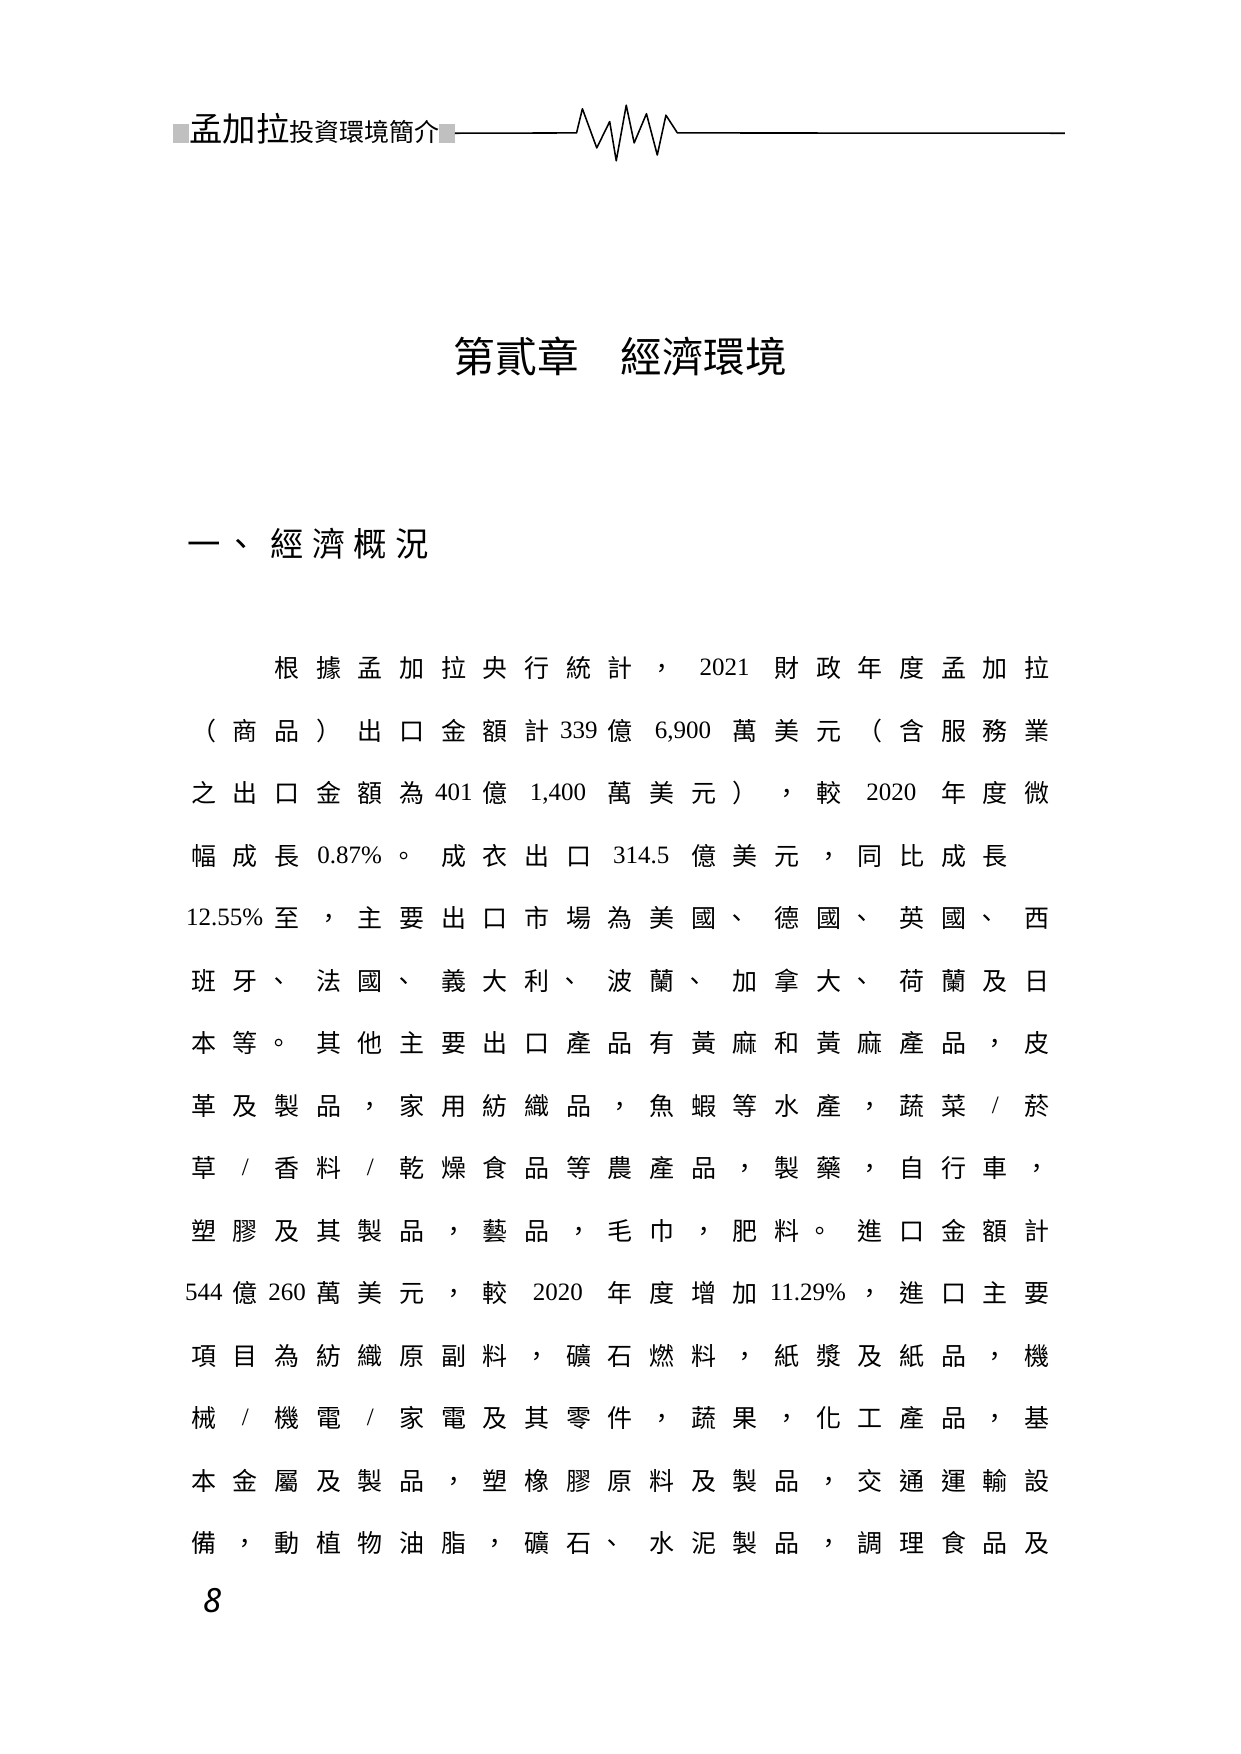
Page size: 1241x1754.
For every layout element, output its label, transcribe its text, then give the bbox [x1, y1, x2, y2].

text 根據孟加拉央行統計，2021財政年度孟加拉（商品）出口金額計339億6,900萬美元（含服務業之出口金額為401億1,400萬美元），較2020年度微幅成長0.87%。成衣出口314.5億美元，同比成長12.55%至，主要出口市場為美國、德國、英國、西班牙、法國、義大利、波蘭、加拿大、荷蘭及日本等。其他主要出口產品有黃麻和黃麻產品，皮革及製品，家用紡織品，魚蝦等水產，蔬菜/菸草/香料/乾燥食品等農產品，製藥，自行車，塑膠及其製品，藝品，毛巾，肥料。進口金額計544億260萬美元，較2020年度增加11.29%，進口主要項目為紡織原副料，礦石燃料，紙漿及紙品，機械/機電/家電及其零件，蔬果，化工產品，基本金屬及製品，塑橡膠原料及製品，交通運輸設備，動植物油脂，礦石、水泥製品，調理食品及 [183, 625, 1058, 1563]
text 一、經濟概況 [183, 500, 1058, 563]
text 第貳章 經濟環境 [183, 313, 1058, 375]
